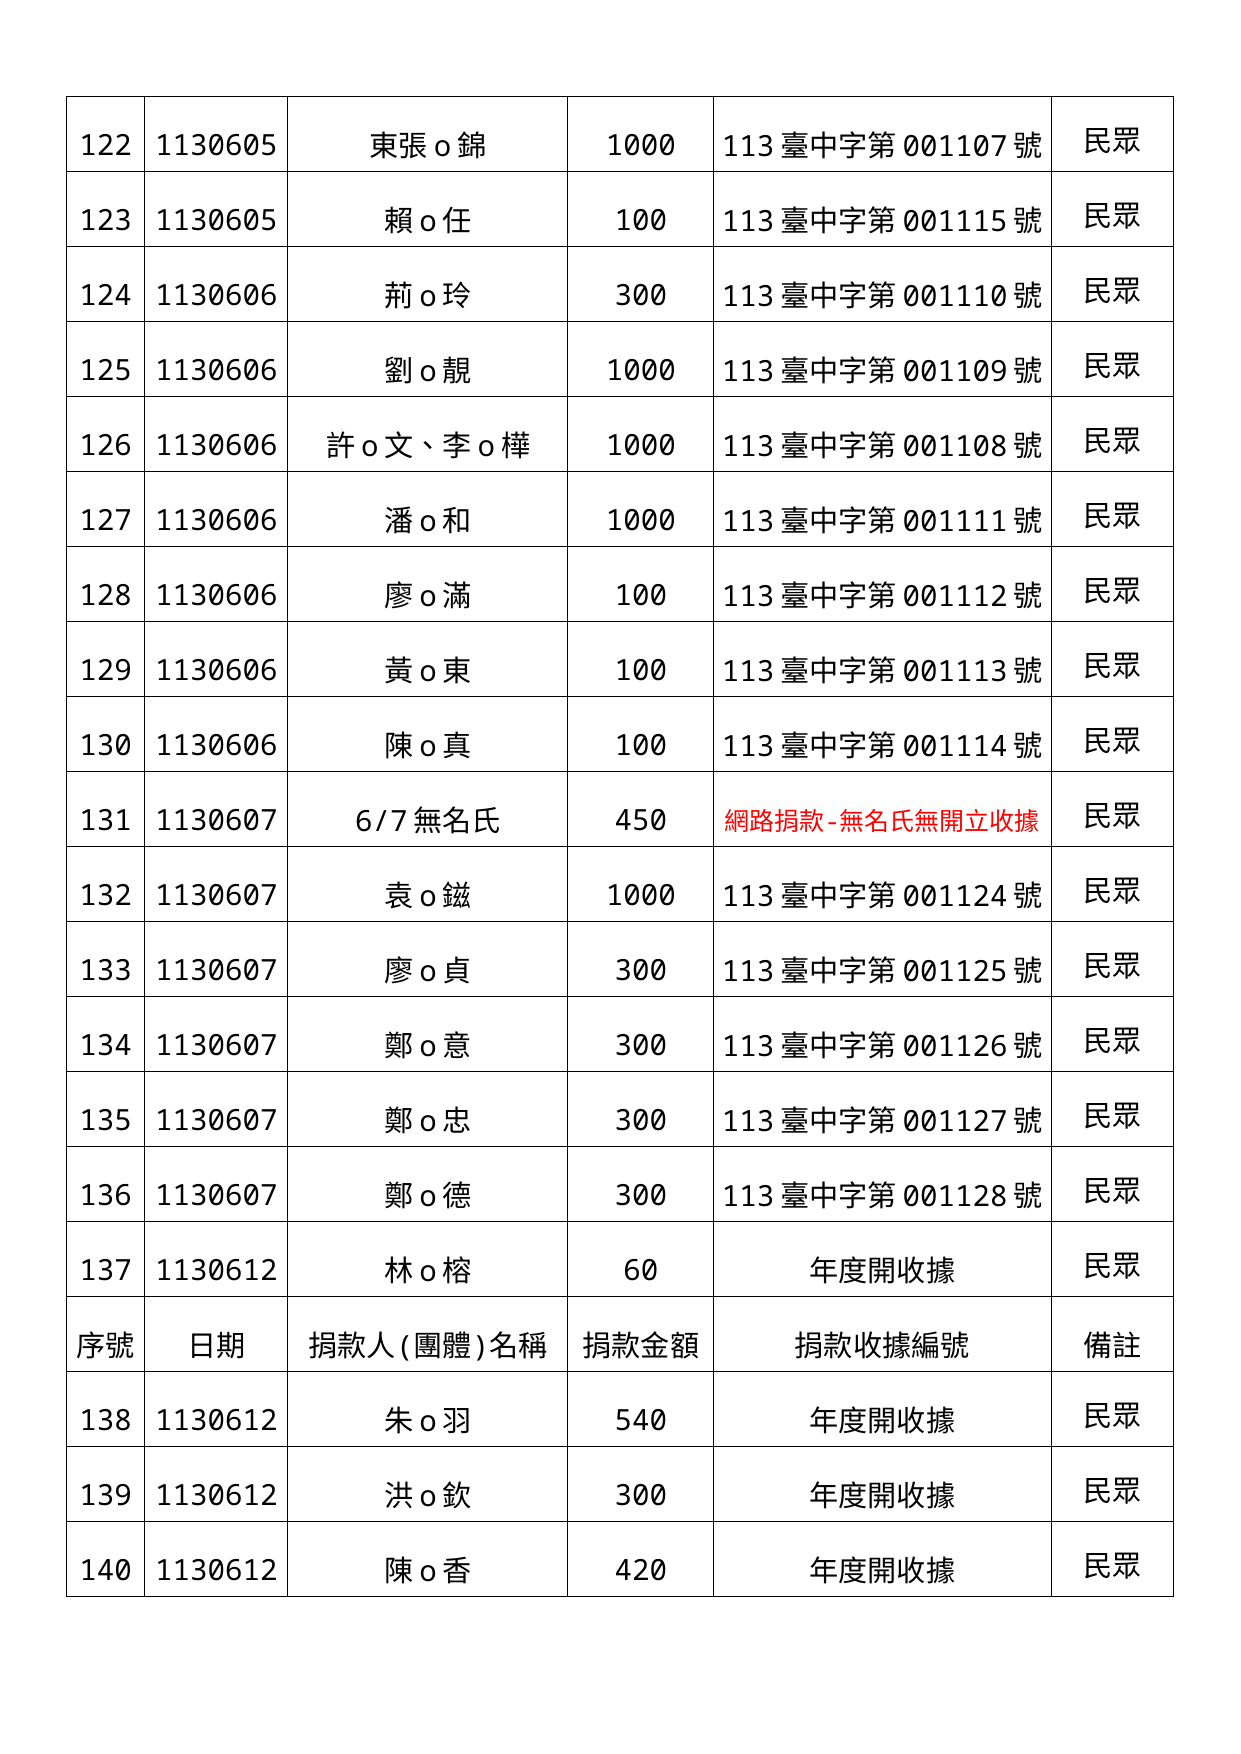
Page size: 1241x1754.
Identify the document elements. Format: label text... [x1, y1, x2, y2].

table_cell 420 [568, 1522, 713, 1596]
table_cell 1130606 [145, 322, 287, 396]
table_cell 1130606 [145, 697, 287, 771]
table_cell 100 [568, 697, 713, 771]
table_cell 113臺中字第001111號 [714, 472, 1051, 546]
table_cell 113臺中字第001126號 [714, 997, 1051, 1071]
table_cell 鄭o忠 [288, 1072, 567, 1146]
table_cell 140 [67, 1522, 144, 1596]
table_cell 113臺中字第001114號 [714, 697, 1051, 771]
table_cell 124 [67, 247, 144, 321]
table_cell 1130607 [145, 997, 287, 1071]
table_cell 300 [568, 1072, 713, 1146]
table_cell 300 [568, 922, 713, 996]
table_cell 網路捐款-無名氏無開立收據 [714, 772, 1051, 846]
table_cell 1130606 [145, 247, 287, 321]
table_cell 民眾 [1052, 397, 1173, 471]
table_cell 139 [67, 1447, 144, 1521]
table_cell 1130607 [145, 1072, 287, 1146]
table_cell 民眾 [1052, 1072, 1173, 1146]
table_cell 540 [568, 1372, 713, 1446]
table_cell 1130607 [145, 772, 287, 846]
table_cell 113臺中字第001125號 [714, 922, 1051, 996]
table_cell 60 [568, 1222, 713, 1296]
table_cell 113臺中字第001128號 [714, 1147, 1051, 1221]
table_cell 123 [67, 172, 144, 246]
table_cell 1000 [568, 472, 713, 546]
table_cell 136 [67, 1147, 144, 1221]
table_cell 民眾 [1052, 472, 1173, 546]
table_cell 民眾 [1052, 547, 1173, 621]
table_cell 450 [568, 772, 713, 846]
table_cell 袁o鎡 [288, 847, 567, 921]
table_cell 1130607 [145, 1147, 287, 1221]
table_cell 113臺中字第001108號 [714, 397, 1051, 471]
table_cell 113臺中字第001113號 [714, 622, 1051, 696]
table_cell 132 [67, 847, 144, 921]
table_cell 138 [67, 1372, 144, 1446]
table_cell 122 [67, 97, 144, 171]
table_cell 130 [67, 697, 144, 771]
table_cell 113臺中字第001127號 [714, 1072, 1051, 1146]
table_cell 許o文、李o樺 [288, 397, 567, 471]
table_cell 民眾 [1052, 172, 1173, 246]
table_cell 1130612 [145, 1222, 287, 1296]
table_cell 民眾 [1052, 97, 1173, 171]
table_cell 洪o欽 [288, 1447, 567, 1521]
table_cell 朱o羽 [288, 1372, 567, 1446]
table_cell 民眾 [1052, 697, 1173, 771]
table_cell 133 [67, 922, 144, 996]
table_cell 127 [67, 472, 144, 546]
table_cell 民眾 [1052, 1147, 1173, 1221]
table_cell 陳o香 [288, 1522, 567, 1596]
table_cell 潘o和 [288, 472, 567, 546]
table_cell 民眾 [1052, 322, 1173, 396]
table_cell 年度開收據 [714, 1522, 1051, 1596]
table_cell 民眾 [1052, 1372, 1173, 1446]
table_cell 1130607 [145, 922, 287, 996]
table_cell 日期 [145, 1297, 287, 1371]
table_cell 129 [67, 622, 144, 696]
table_cell 1130605 [145, 172, 287, 246]
table_cell 113臺中字第001107號 [714, 97, 1051, 171]
table_cell 林o榕 [288, 1222, 567, 1296]
table_cell 1130606 [145, 622, 287, 696]
table_cell 民眾 [1052, 1522, 1173, 1596]
table_cell 1130606 [145, 397, 287, 471]
table_cell 民眾 [1052, 247, 1173, 321]
table_cell 300 [568, 997, 713, 1071]
table_cell 100 [568, 622, 713, 696]
table_cell 100 [568, 547, 713, 621]
table_cell 135 [67, 1072, 144, 1146]
table_cell 年度開收據 [714, 1447, 1051, 1521]
table_cell 300 [568, 247, 713, 321]
table_cell 1130607 [145, 847, 287, 921]
table_cell 113臺中字第001110號 [714, 247, 1051, 321]
table_cell 1130612 [145, 1522, 287, 1596]
table_cell 131 [67, 772, 144, 846]
table_cell 113臺中字第001112號 [714, 547, 1051, 621]
table_cell 1000 [568, 847, 713, 921]
table_cell 荊o玲 [288, 247, 567, 321]
table_cell 1000 [568, 97, 713, 171]
table_cell 年度開收據 [714, 1222, 1051, 1296]
table_cell 113臺中字第001115號 [714, 172, 1051, 246]
table_cell 300 [568, 1447, 713, 1521]
table_cell 鄭o意 [288, 997, 567, 1071]
table_cell 民眾 [1052, 1447, 1173, 1521]
table_cell 賴o任 [288, 172, 567, 246]
table_cell 捐款金額 [568, 1297, 713, 1371]
table_cell 序號 [67, 1297, 144, 1371]
table_cell 1130606 [145, 547, 287, 621]
table_cell 民眾 [1052, 1222, 1173, 1296]
table_cell 民眾 [1052, 622, 1173, 696]
table_cell 6/7無名氏 [288, 772, 567, 846]
table_cell 1000 [568, 322, 713, 396]
table_cell 100 [568, 172, 713, 246]
table_cell 黃o東 [288, 622, 567, 696]
table_cell 備註 [1052, 1297, 1173, 1371]
table_cell 300 [568, 1147, 713, 1221]
table_cell 1130605 [145, 97, 287, 171]
table_cell 126 [67, 397, 144, 471]
table_cell 1000 [568, 397, 713, 471]
table_cell 1130606 [145, 472, 287, 546]
table_cell 125 [67, 322, 144, 396]
table_cell 陳o真 [288, 697, 567, 771]
table_cell 劉o靚 [288, 322, 567, 396]
table_cell 113臺中字第001124號 [714, 847, 1051, 921]
table_cell 137 [67, 1222, 144, 1296]
table_cell 民眾 [1052, 997, 1173, 1071]
table_cell 113臺中字第001109號 [714, 322, 1051, 396]
table_cell 捐款人(團體)名稱 [288, 1297, 567, 1371]
table_cell 民眾 [1052, 847, 1173, 921]
table_cell 民眾 [1052, 772, 1173, 846]
table_cell 東張o錦 [288, 97, 567, 171]
table_cell 128 [67, 547, 144, 621]
table_cell 廖o貞 [288, 922, 567, 996]
table_cell 民眾 [1052, 922, 1173, 996]
table_cell 134 [67, 997, 144, 1071]
table_cell 1130612 [145, 1447, 287, 1521]
table_cell 廖o滿 [288, 547, 567, 621]
table_cell 年度開收據 [714, 1372, 1051, 1446]
table_cell 1130612 [145, 1372, 287, 1446]
table_cell 捐款收據編號 [714, 1297, 1051, 1371]
table_cell 鄭o德 [288, 1147, 567, 1221]
